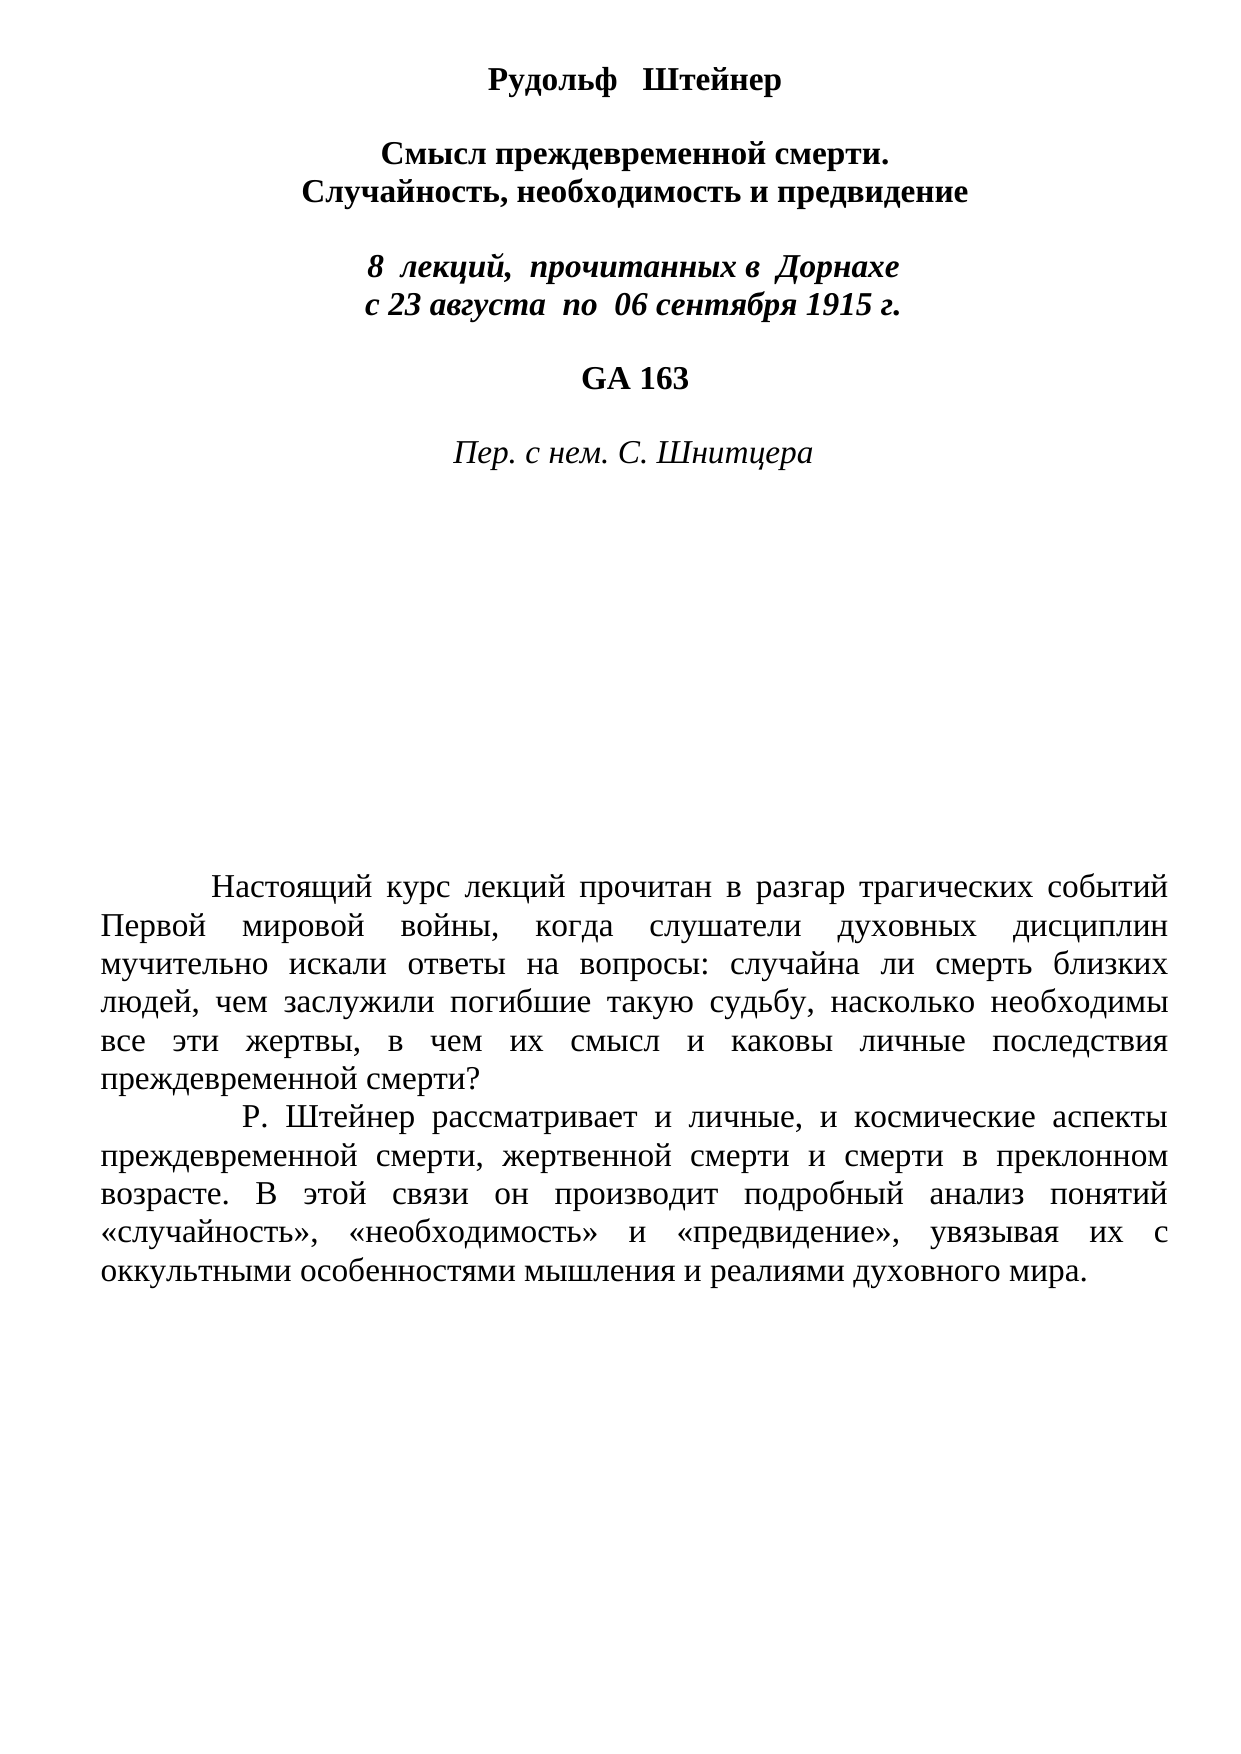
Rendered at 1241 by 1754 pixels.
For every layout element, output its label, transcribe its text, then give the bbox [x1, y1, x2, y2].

text Настоящий курс лекций прочитан в разгар трагических событий Первой мировой войны, когда слушатели духовных дисциплин мучительно искали ответы на вопросы: случайна ли смерть близких людей, чем заслужили погибшие такую судьбу, насколько необходимы все эти жертвы, в чем их смысл и каковы личные последствия преждевременной смерти? [100, 866, 1169, 1096]
text Пер. с нем. С. Шнитцера [100, 433, 1169, 471]
text Смысл преждевременной смерти. [100, 133, 1169, 172]
text с 23 августа по 06 сентября 1915 г. [100, 284, 1169, 323]
text Случайность, необходимость и предвидение [100, 172, 1169, 210]
text Рудольф Штейнер [100, 59, 1169, 97]
text 8 лекций, прочитанных в Дорнахе [100, 246, 1169, 284]
text Р. Штейнер рассматривает и личные, и космические аспекты преждевременной смерти, жертвенной смерти и смерти в преклонном возрасте. В этой связи он производит подробный анализ понятий «случайность», «необходимость» и «предвидение», увязывая их с оккультными особенностями мышления и реалиями духовного мира. [100, 1096, 1169, 1288]
text GA 163 [100, 358, 1169, 397]
